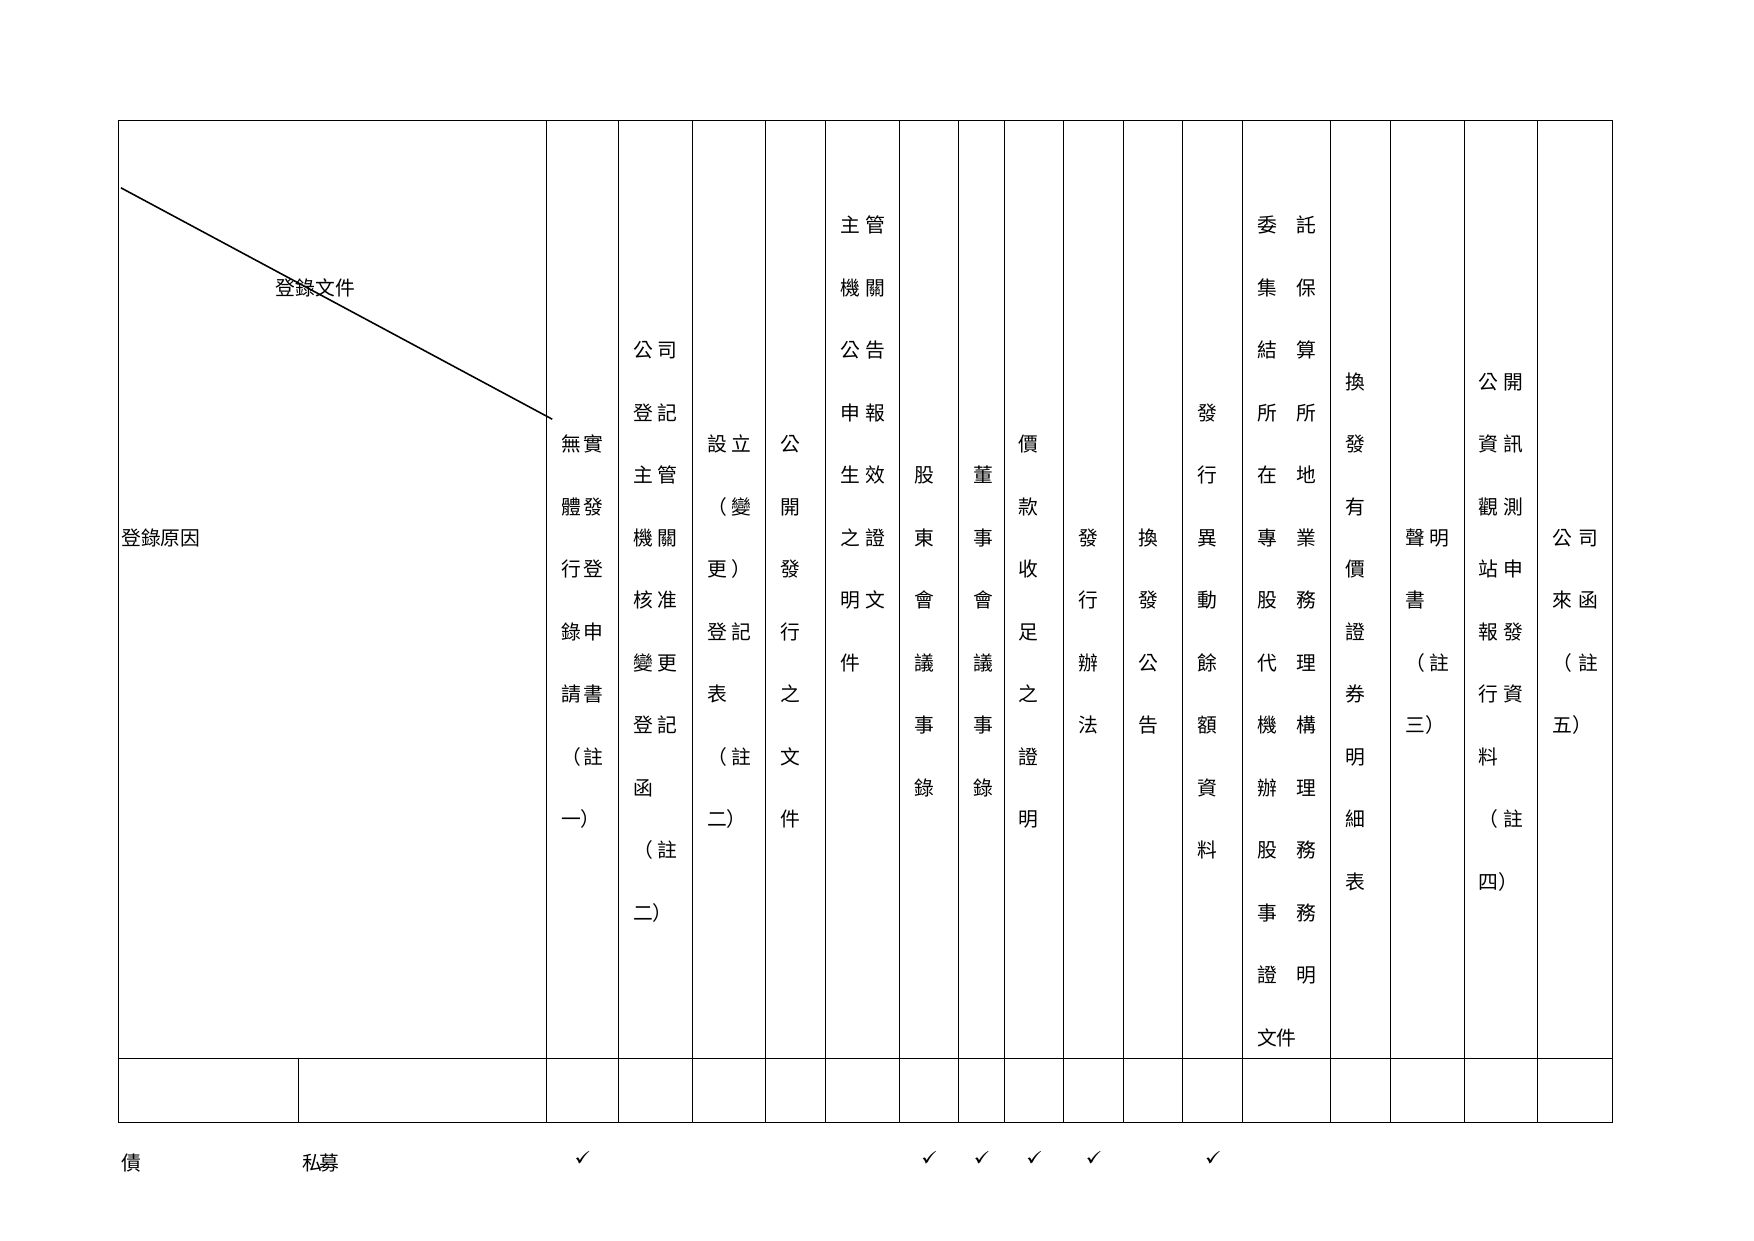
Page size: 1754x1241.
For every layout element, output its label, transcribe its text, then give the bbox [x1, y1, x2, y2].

table_header 委託集保結算所所在地專業股務代理機構辦理股務事務證明文件 [1243, 121, 1330, 1058]
table_header 股東會議事錄 [900, 121, 958, 1058]
table_cell [1465, 1059, 1537, 1122]
table_header 無實體發行登錄申請書（註一） [547, 121, 618, 1058]
table_header 發行辦法 [1064, 121, 1123, 1058]
table_cell [693, 1059, 765, 1122]
table_cell  [959, 1059, 1004, 1122]
table_cell [1391, 1059, 1464, 1122]
table_cell [766, 1059, 825, 1122]
table_header 公開發行之文件 [766, 121, 825, 1058]
table_header 公司登記主管機關核准變更登記函（註二） [619, 121, 692, 1058]
table_header 設立（變更）登記表（註二） [693, 121, 765, 1058]
table_header 聲明書（註三） [1391, 121, 1464, 1058]
table_header 換發有價證券明細表 [1331, 121, 1390, 1058]
table_header 發行異動餘額資料 [1183, 121, 1242, 1058]
table_cell  [547, 1059, 618, 1122]
table_cell [619, 1059, 692, 1122]
table_cell 私募 [299, 1059, 546, 1122]
table_cell  [1064, 1059, 1123, 1122]
table_header 公司來函（註五） [1538, 121, 1612, 1058]
table_cell [1243, 1059, 1330, 1122]
table_cell [1124, 1059, 1182, 1122]
table_header 價款收足之證明 [1005, 121, 1063, 1058]
table_header 換發公告 [1124, 121, 1182, 1058]
table_cell [1331, 1059, 1390, 1122]
table_cell  [1183, 1059, 1242, 1122]
table_header 公開資訊觀測站申報發行資料（註四） [1465, 121, 1537, 1058]
table_header 主管機關公告申報生效之證明文件 [826, 121, 899, 1058]
table_header 登錄文件 登錄原因 [119, 121, 546, 1058]
table_cell [826, 1059, 899, 1122]
table_cell  [1005, 1059, 1063, 1122]
table_cell 發行轉(交)換公司債 [119, 1059, 298, 1122]
table_cell  [900, 1059, 958, 1122]
table_cell [1538, 1059, 1612, 1122]
table_header 董事會議事錄 [959, 121, 1004, 1058]
